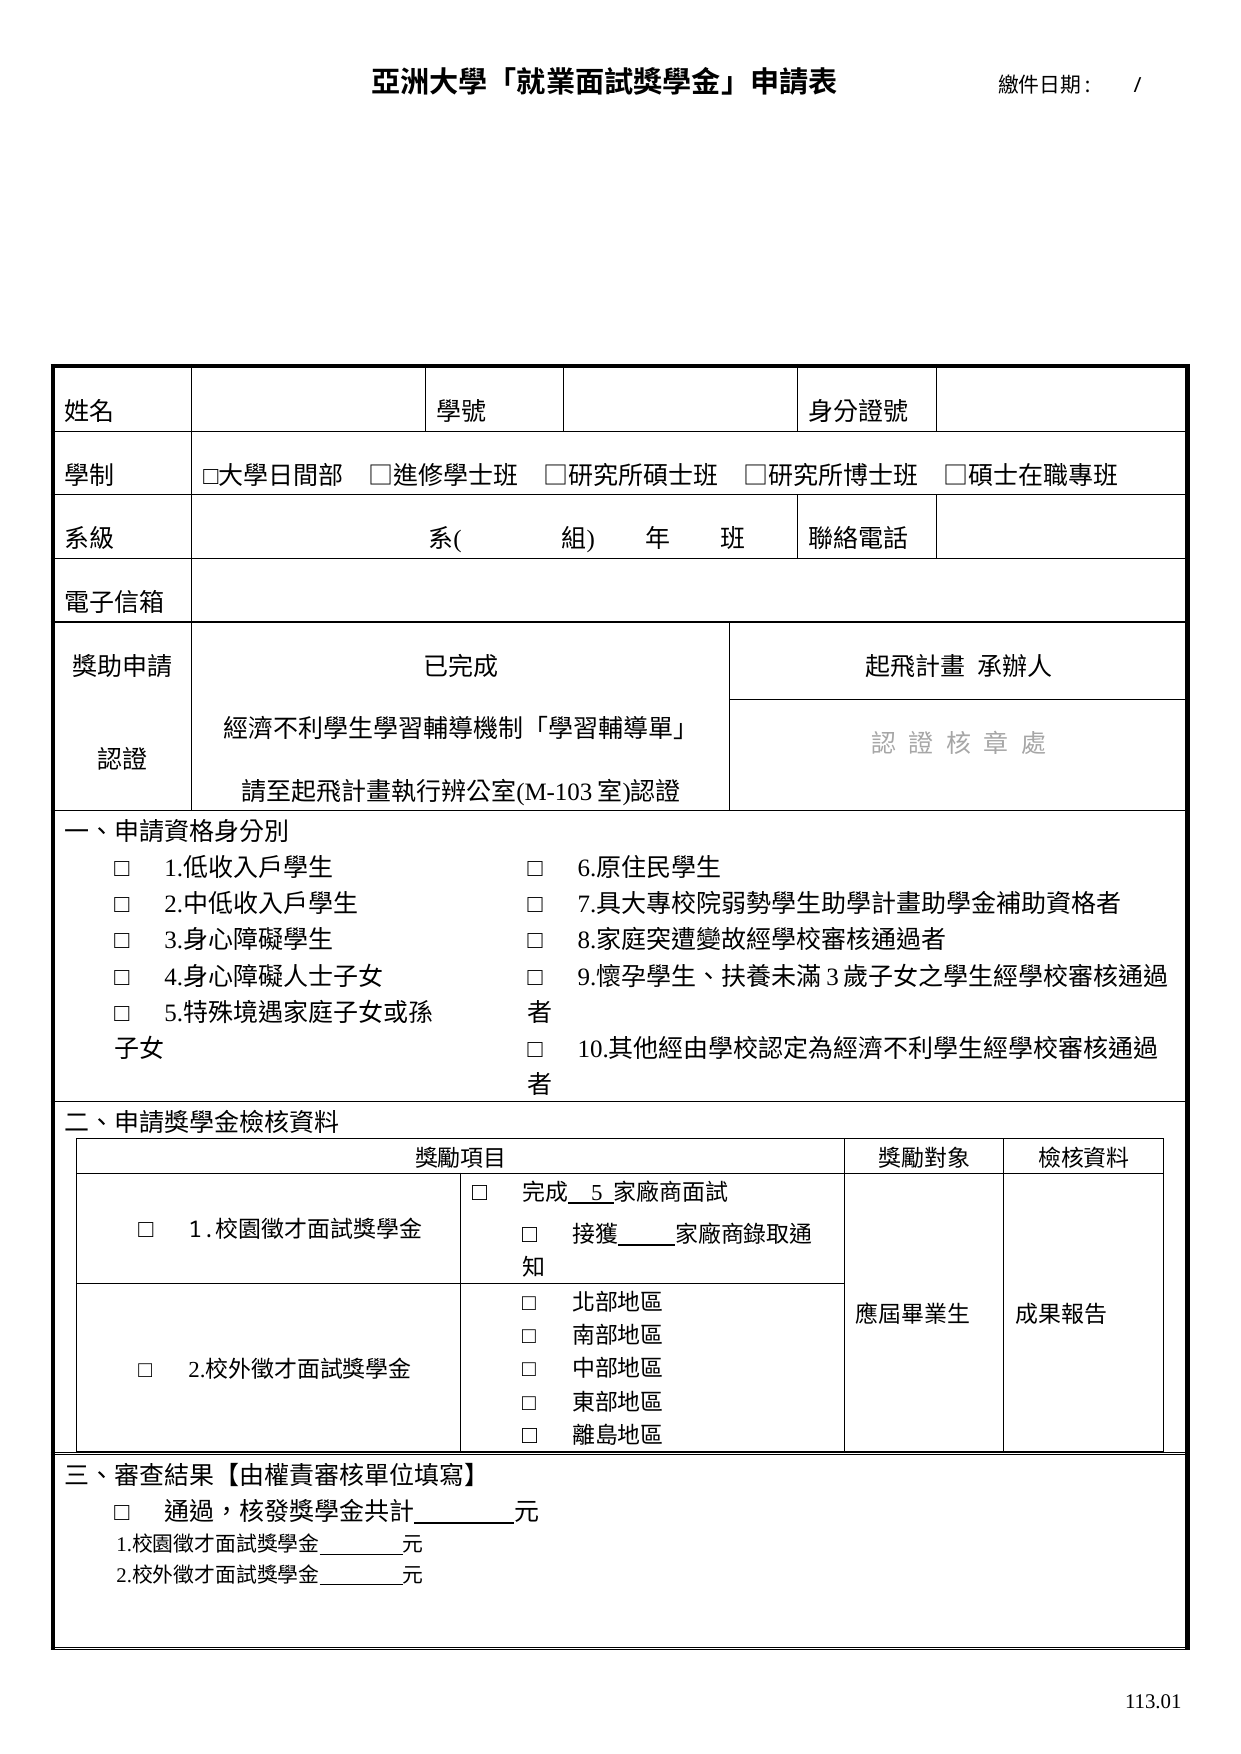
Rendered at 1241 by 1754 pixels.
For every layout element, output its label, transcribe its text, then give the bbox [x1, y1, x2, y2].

table_cell [192, 559, 1185, 621]
table_cell 2.校外徵才面試獎學金 [77, 1284, 460, 1451]
table_cell □大學日間部 □進修學士班 □研究所碩士班 □研究所博士班 □碩士在職專班 [192, 432, 1185, 494]
table_cell 學制 [55, 432, 191, 494]
table_header 檢核資料 [1004, 1139, 1163, 1173]
table_cell 認 證 核 章 處 [730, 700, 1185, 810]
table_cell 聯絡電話 [798, 495, 936, 558]
table_cell 獎助申請認證 [55, 623, 191, 810]
table_cell 完成 5 家廠商面試 接獲 家廠商錄取通知 [461, 1174, 844, 1282]
table_cell 二、申請獎學金檢核資料 [55, 1102, 1185, 1452]
table_header [192, 368, 425, 431]
table_header [564, 368, 797, 431]
table_cell 6.原住民學生 7.具大專校院弱勢學生助學計畫助學金補助資格者 8.家庭突遭變故經學校審核通過者 9.懷孕學生、扶養未滿3歲子女之學生經學校審核通過者 10.其他經由學校認定為經濟不利學生經學校審核通過者 [466, 847, 1185, 1101]
table_cell 系( 組) 年 班 [192, 495, 797, 558]
table_header 獎勵項目 [77, 1139, 844, 1173]
table_cell 應屆畢業生 [845, 1174, 1003, 1451]
table_cell 1.低收入戶學生 2.中低收入戶學生 3.身心障礙學生 4.身心障礙人士子女 5.特殊境遇家庭子女或孫子女 [55, 847, 466, 1101]
table_header 身分證號 [798, 368, 936, 431]
table_cell 北部地區 南部地區 中部地區 東部地區 離島地區 [461, 1284, 844, 1451]
table_cell 已完成 經濟不利學生學習輔導機制「學習輔導單」 請至起飛計畫執行辨公室(M-103室)認證 [192, 623, 729, 810]
table_cell 成果報告 [1004, 1174, 1163, 1451]
table_cell 電子信箱 [55, 559, 191, 621]
table_cell [937, 495, 1185, 558]
table_cell 三、審查結果【由權責審核單位填寫】 通過，核發獎學金共計 元 1.校園徵才面試獎學金 元 2.校外徵才面試獎學金 元 不通過，原因： 承辦人 承辦主管 [55, 1455, 1185, 1647]
table_cell 起飛計畫 承辦人 [730, 623, 1185, 699]
table_header 獎勵對象 [845, 1139, 1003, 1173]
table_cell 系級 [55, 495, 191, 558]
table_header 姓名 [55, 368, 191, 431]
table_cell 一、申請資格身分別 [55, 811, 1185, 847]
table_header [937, 368, 1185, 431]
table_cell 1.校園徵才面試獎學金 [77, 1174, 460, 1282]
table_header 學號 [426, 368, 563, 431]
